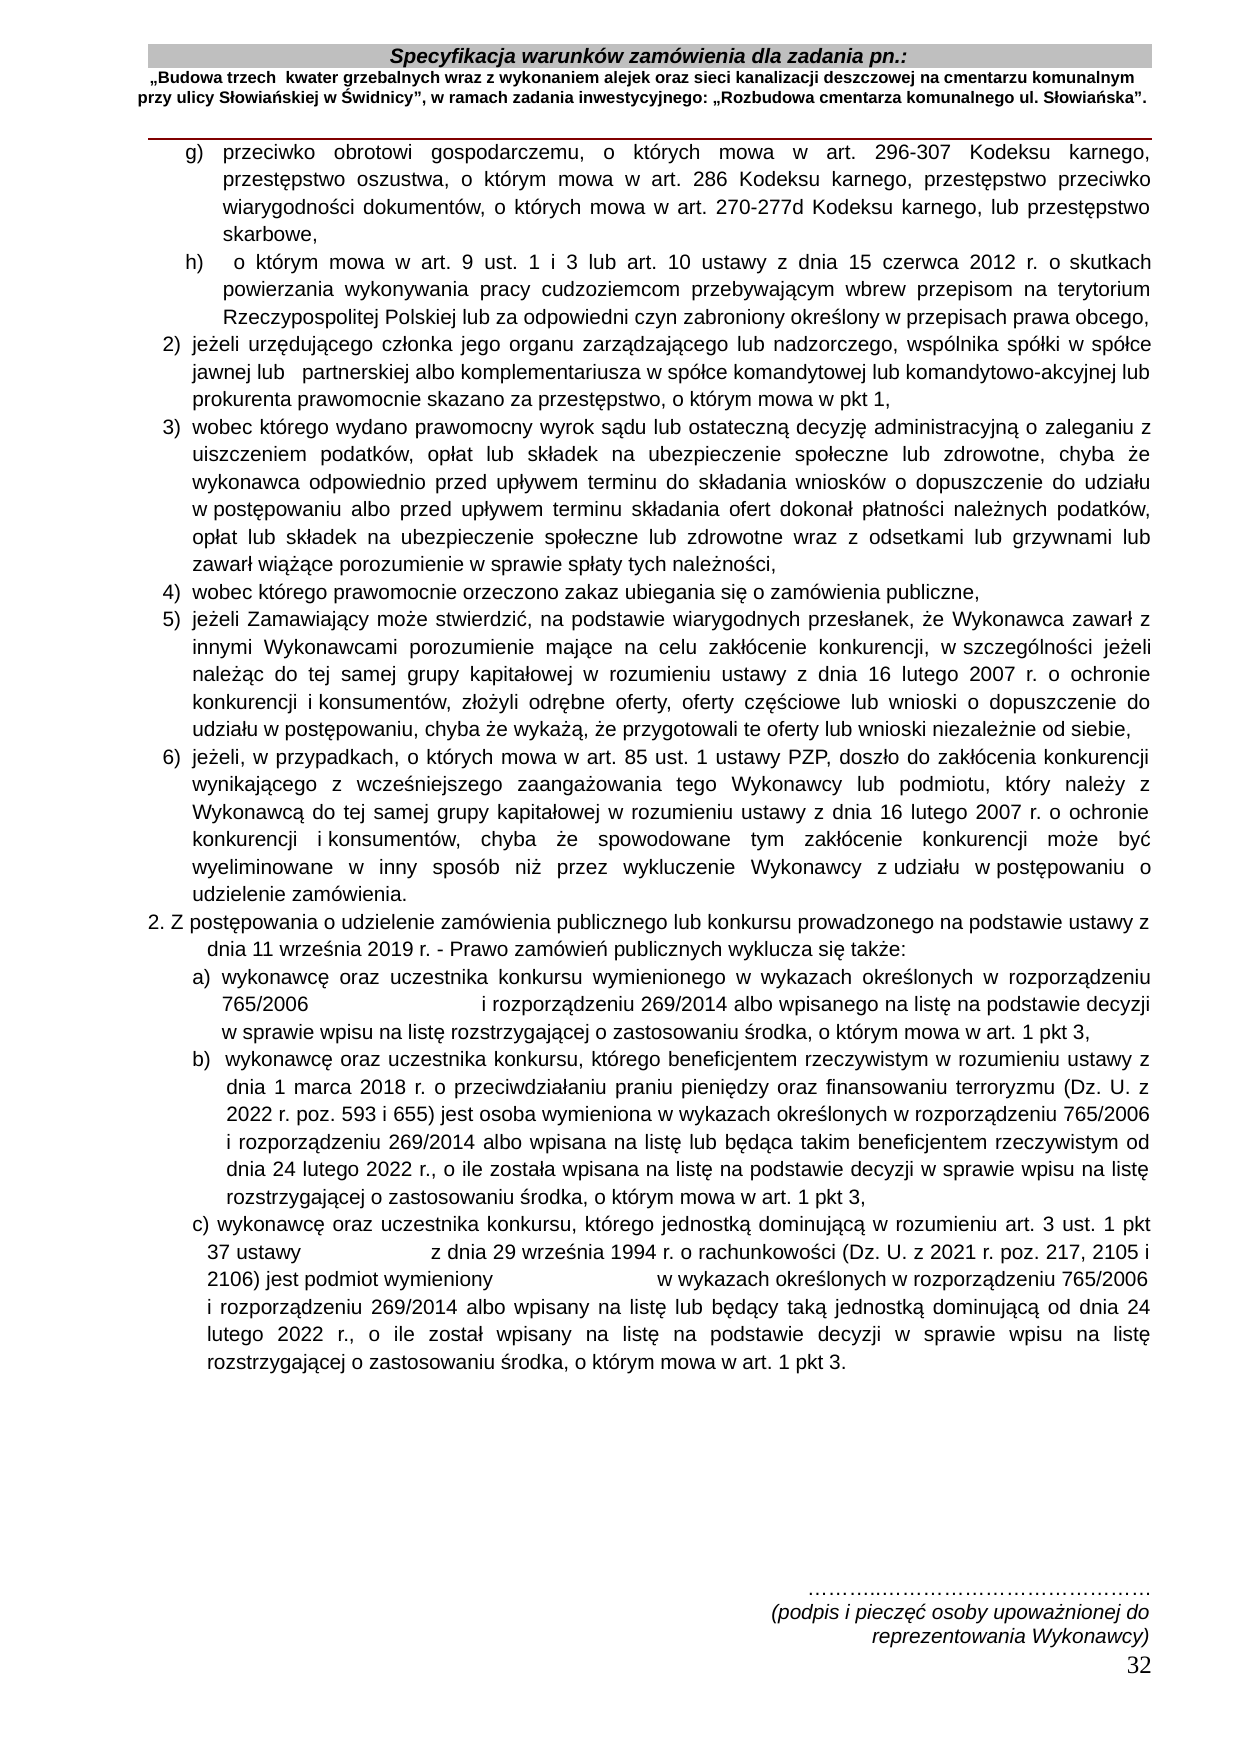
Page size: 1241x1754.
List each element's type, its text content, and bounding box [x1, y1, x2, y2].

list wobec którego prawomocnie orzeczono zakaz ubiegania się o zamówienia publiczne, [162, 580, 1152, 604]
list wykonawcę oraz uczestnika konkursu wymienionego w wykazach określonych w rozporządzeniu 765/2006 i rozporządzeniu 269/2014 albo wpisanego na listę na podstawie decyzji w sprawie wpisu na listę rozstrzygającej o zastosowaniu środka, o którym mowa w art. 1 pkt 3, [192, 965, 1152, 1044]
list wobec którego wydano prawomocny wyrok sądu lub ostateczną decyzję administracyjną o zaleganiu z uiszczeniem podatków, opłat lub składek na ubezpieczenie społeczne lub zdrowotne, chyba że wykonawca odpowiednio przed upływem terminu do składania wniosków o dopuszczenie do udziału w postępowaniu albo przed upływem terminu składania ofert dokonał płatności należnych podatków, opłat lub składek na ubezpieczenie społeczne lub zdrowotne wraz z odsetkami lub grzywnami lub zawarł wiążące porozumienie w sprawie spłaty tych należności, [162, 415, 1152, 576]
list jeżeli, w przypadkach, o których mowa w art. 85 ust. 1 ustawy PZP, doszło do zakłócenia konkurencji wynikającego z wcześniejszego zaangażowania tego Wykonawcy lub podmiotu, który należy z Wykonawcą do tej samej grupy kapitałowej w rozumieniu ustawy z dnia 16 lutego 2007 r. o ochronie konkurencji i konsumentów, chyba że spowodowane tym zakłócenie konkurencji może być wyeliminowane w inny sposób niż przez wykluczenie Wykonawcy z udziału w postępowaniu o udzielenie zamówienia. [162, 745, 1152, 906]
text c) wykonawcę oraz uczestnika konkursu, którego jednostką dominującą w rozumieniu art. 3 ust. 1 pkt 37 ustawy z dnia 29 września 1994 r. o rachunkowości (Dz. U. z 2021 r. poz. 217, 2105 i 2106) jest podmiot wymieniony w wykazach określonych w rozporządzeniu 765/2006 i rozporządzeniu 269/2014 albo wpisany na listę lub będący taką jednostką dominującą od dnia 24 lutego 2022 r., o ile został wpisany na listę na podstawie decyzji w sprawie wpisu na listę rozstrzygającej o zastosowaniu środka, o którym mowa w art. 1 pkt 3. [192, 1212, 1152, 1374]
text reprezentowania Wykonawcy) [148, 1624, 1152, 1648]
list jeżeli urzędującego członka jego organu zarządzającego lub nadzorczego, wspólnika spółki w spółce jawnej lub partnerskiej albo komplementariusza w spółce komandytowej lub komandytowo-akcyjnej lub prokurenta prawomocnie skazano za przestępstwo, o którym mowa w pkt 1, [162, 332, 1152, 411]
text 2. Z postępowania o udzielenie zamówienia publicznego lub konkursu prowadzonego na podstawie ustawy z dnia 11 września 2019 r. - Prawo zamówień publicznych wyklucza się także: [148, 910, 1152, 961]
list jeżeli Zamawiający może stwierdzić, na podstawie wiarygodnych przesłanek, że Wykonawca zawarł z innymi Wykonawcami porozumienie mające na celu zakłócenie konkurencji, w szczególności jeżeli należąc do tej samej grupy kapitałowej w rozumieniu ustawy z dnia 16 lutego 2007 r. o ochronie konkurencji i konsumentów, złożyli odrębne oferty, oferty częściowe lub wnioski o dopuszczenie do udziału w postępowaniu, chyba że wykażą, że przygotowali te oferty lub wnioski niezależnie od siebie, [162, 607, 1152, 741]
text ………..………………………………… [148, 1576, 1152, 1600]
list przeciwko obrotowi gospodarczemu, o których mowa w art. 296-307 Kodeksu karnego, przestępstwo oszustwa, o którym mowa w art. 286 Kodeksu karnego, przestępstwo przeciwko wiarygodności dokumentów, o których mowa w art. 270-277d Kodeksu karnego, lub przestępstwo skarbowe, [185, 140, 1152, 246]
text b) wykonawcę oraz uczestnika konkursu, którego beneficjentem rzeczywistym w rozumieniu ustawy z dnia 1 marca 2018 r. o przeciwdziałaniu praniu pieniędzy oraz finansowaniu terroryzmu (Dz. U. z 2022 r. poz. 593 i 655) jest osoba wymieniona w wykazach określonych w rozporządzeniu 765/2006 i rozporządzeniu 269/2014 albo wpisana na listę lub będąca takim beneficjentem rzeczywistym od dnia 24 lutego 2022 r., o ile została wpisana na listę na podstawie decyzji w sprawie wpisu na listę rozstrzygającej o zastosowaniu środka, o którym mowa w art. 1 pkt 3, [192, 1047, 1152, 1209]
text (podpis i pieczęć osoby upoważnionej do [148, 1600, 1152, 1624]
list o którym mowa w art. 9 ust. 1 i 3 lub art. 10 ustawy z dnia 15 czerwca 2012 r. o skutkach powierzania wykonywania pracy cudzoziemcom przebywającym wbrew przepisom na terytorium Rzeczypospolitej Polskiej lub za odpowiedni czyn zabroniony określony w przepisach prawa obcego, [185, 250, 1152, 329]
